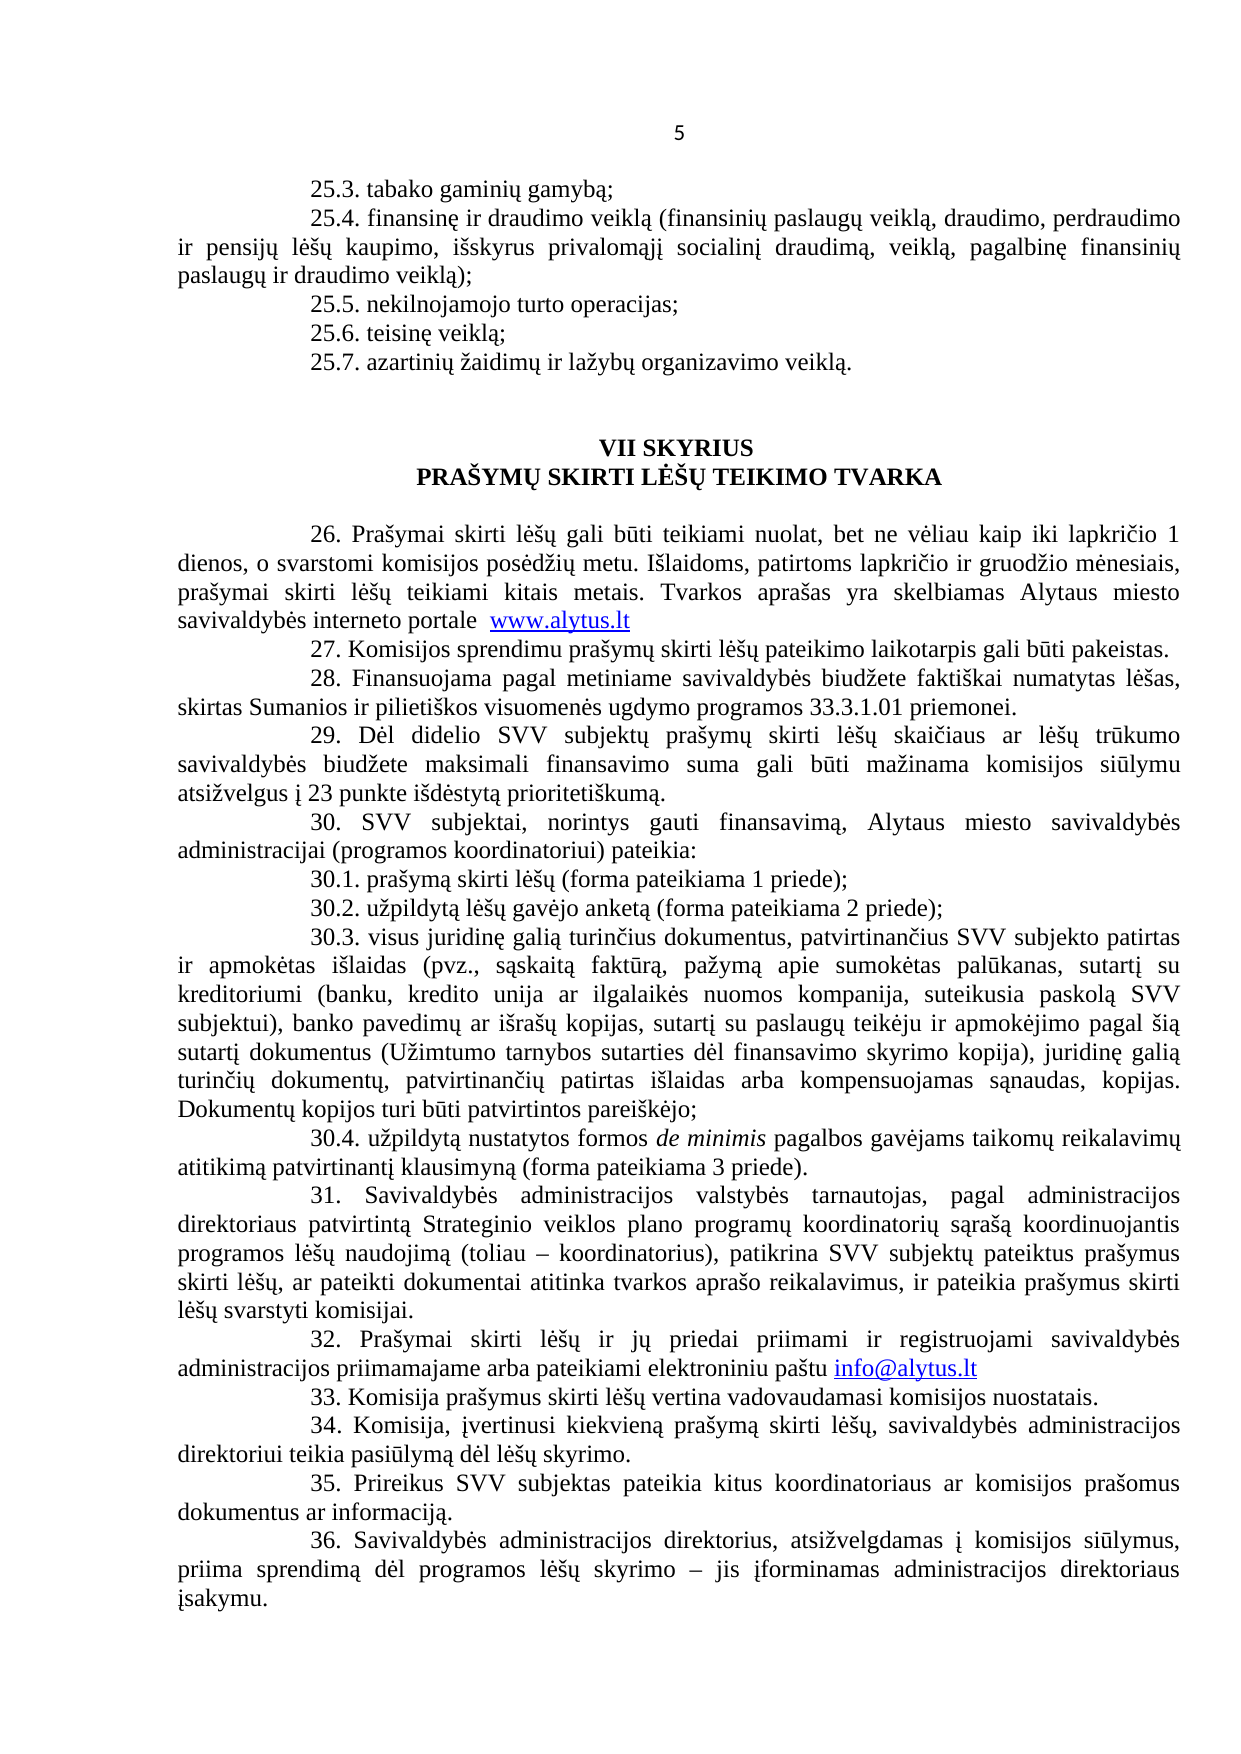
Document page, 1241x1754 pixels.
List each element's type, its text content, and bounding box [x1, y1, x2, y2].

text 26. Prašymai skirti lėšų gali būti teikiami nuolat, bet ne vėliau kaip iki lapkričio 1 dienos, o svarstomi komisijos posėdžių metu. Išlaidoms, patirtoms lapkričio ir gruodžio mėnesiais, prašymai skirti lėšų teikiami kitais metais. Tvarkos aprašas yra skelbiamas Alytaus miesto savivaldybės interneto portale www.alytus.lt [177, 519, 1181, 634]
text 30.2. užpildytą lėšų gavėjo anketą (forma pateikiama 2 priede); [177, 893, 1181, 922]
text 25.5. nekilnojamojo turto operacijas; [177, 289, 1181, 318]
text 29. Dėl didelio SVV subjektų prašymų skirti lėšų skaičiaus ar lėšų trūkumo savivaldybės biudžete maksimali finansavimo suma gali būti mažinama komisijos siūlymu atsižvelgus į 23 punkte išdėstytą prioritetiškumą. [177, 720, 1181, 807]
text 33. Komisija prašymus skirti lėšų vertina vadovaudamasi komisijos nuostatais. [177, 1382, 1181, 1410]
text 25.7. azartinių žaidimų ir lažybų organizavimo veiklą. [177, 347, 1181, 375]
text 30.3. visus juridinę galią turinčius dokumentus, patvirtinančius SVV subjekto patirtas ir apmokėtas išlaidas (pvz., sąskaitą faktūrą, pažymą apie sumokėtas palūkanas, sutartį su kreditoriumi (banku, kredito unija ar ilgalaikės nuomos kompanija, suteikusia paskolą SVV subjektui), banko pavedimų ar išrašų kopijas, sutartį su paslaugų teikėju ir apmokėjimo pagal šią sutartį dokumentus (Užimtumo tarnybos sutarties dėl finansavimo skyrimo kopija), juridinę galią turinčių dokumentų, patvirtinančių patirtas išlaidas arba kompensuojamas sąnaudas, kopijas. Dokumentų kopijos turi būti patvirtintos pareiškėjo; [177, 922, 1181, 1123]
text 30. SVV subjektai, norintys gauti finansavimą, Alytaus miesto savivaldybės administracijai (programos koordinatoriui) pateikia: [177, 807, 1181, 864]
text 27. Komisijos sprendimu prašymų skirti lėšų pateikimo laikotarpis gali būti pakeistas. [177, 634, 1181, 663]
text 34. Komisija, įvertinusi kiekvieną prašymą skirti lėšų, savivaldybės administracijos direktoriui teikia pasiūlymą dėl lėšų skyrimo. [177, 1410, 1181, 1468]
text 28. Finansuojama pagal metiniame savivaldybės biudžete faktiškai numatytas lėšas, skirtas Sumanios ir pilietiškos visuomenės ugdymo programos 33.3.1.01 priemonei. [177, 663, 1181, 720]
text 30.4. užpildytą nustatytos formos de minimis pagalbos gavėjams taikomų reikalavimų atitikimą patvirtinantį klausimyną (forma pateikiama 3 priede). [177, 1123, 1181, 1180]
text PRAŠYMŲ SKIRTI LĖŠŲ TEIKIMO TVARKA [177, 462, 1181, 490]
text VII SKYRIUS [177, 433, 1181, 462]
text 36. Savivaldybės administracijos direktorius, atsižvelgdamas į komisijos siūlymus, priima sprendimą dėl programos lėšų skyrimo – jis įforminamas administracijos direktoriaus įsakymu. [177, 1525, 1181, 1612]
text 25.3. tabako gaminių gamybą; [177, 174, 1181, 203]
text 32. Prašymai skirti lėšų ir jų priedai priimami ir registruojami savivaldybės administracijos priimamajame arba pateikiami elektroniniu paštu info@alytus.lt [177, 1324, 1181, 1382]
text 35. Prireikus SVV subjektas pateikia kitus koordinatoriaus ar komisijos prašomus dokumentus ar informaciją. [177, 1468, 1181, 1525]
text 30.1. prašymą skirti lėšų (forma pateikiama 1 priede); [177, 864, 1181, 893]
text 31. Savivaldybės administracijos valstybės tarnautojas, pagal administracijos direktoriaus patvirtintą Strateginio veiklos plano programų koordinatorių sąrašą koordinuojantis programos lėšų naudojimą (toliau – koordinatorius), patikrina SVV subjektų pateiktus prašymus skirti lėšų, ar pateikti dokumentai atitinka tvarkos aprašo reikalavimus, ir pateikia prašymus skirti lėšų svarstyti komisijai. [177, 1180, 1181, 1324]
text 25.6. teisinę veiklą; [177, 318, 1181, 347]
text 25.4. finansinę ir draudimo veiklą (finansinių paslaugų veiklą, draudimo, perdraudimo ir pensijų lėšų kaupimo, išskyrus privalomąjį socialinį draudimą, veiklą, pagalbinę finansinių paslaugų ir draudimo veiklą); [177, 203, 1181, 289]
